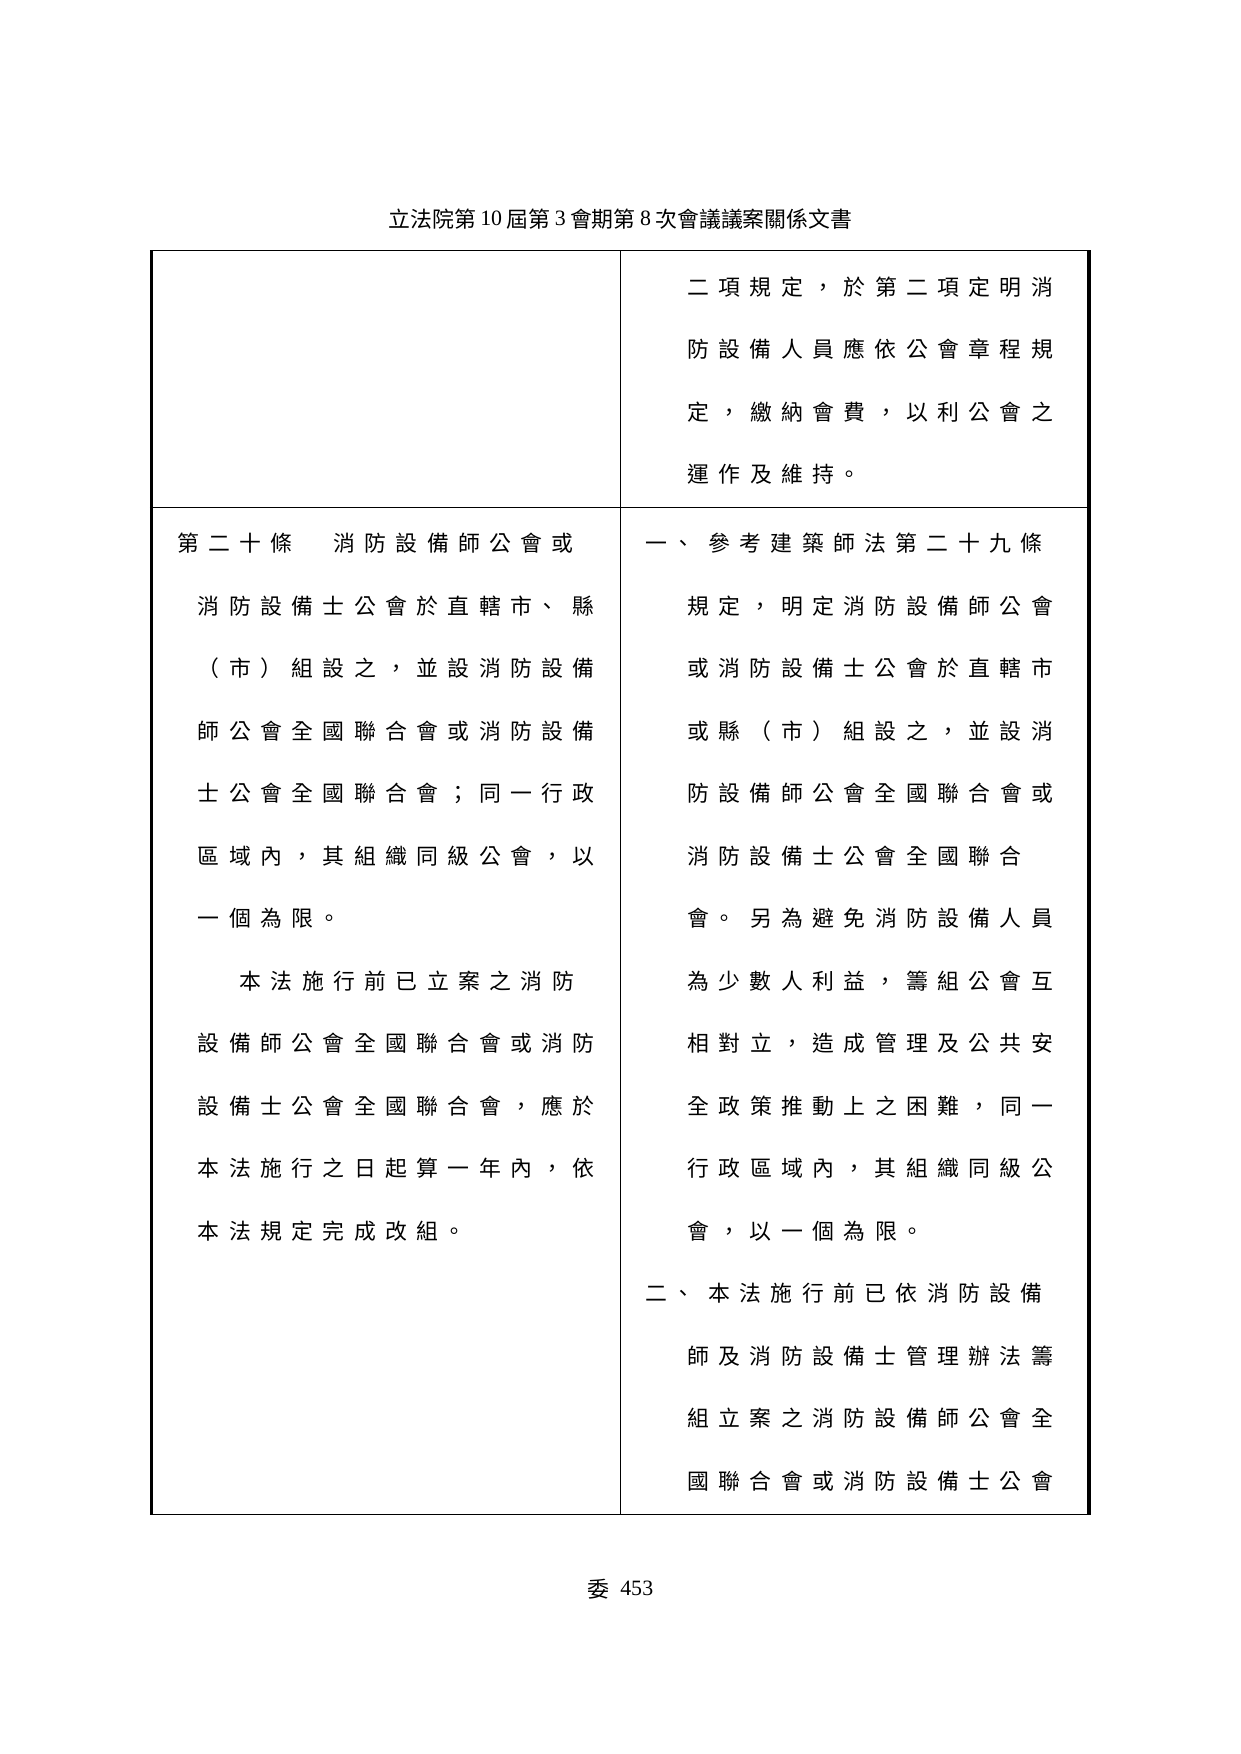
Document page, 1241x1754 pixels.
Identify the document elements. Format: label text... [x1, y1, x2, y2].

table_cell 二項規定，於第二項定明消防設備人員應依公會章程規定，繳納會費，以利公會之運作及維持。 [621, 251, 1087, 507]
table_cell 一、參考建築師法第二十九條規定，明定消防設備師公會或消防設備士公會於直轄市或縣（市）組設之，並設消防設備師公會全國聯合會或消防設備士公會全國聯合會。另為避免消防設備人員為少數人利益，籌組公會互相對立，造成管理及公共安全政策推動上之困難，同一行政區域內，其組織同級公會，以一個為限。 二、本法施行前已依消防設備師及消防設備士管理辦法籌組立案之消防設備師公會全國聯合會或消防設備士公會 [621, 508, 1087, 1514]
table_cell [153, 251, 620, 507]
table_cell 第二十條 消防設備師公會或消防設備士公會於直轄市、縣（市）組設之，並設消防設備師公會全國聯合會或消防設備士公會全國聯合會；同一行政區域內，其組織同級公會，以一個為限。 本法施行前已立案之消防設備師公會全國聯合會或消防設備士公會全國聯合會，應於本法施行之日起算一年內，依本法規定完成改組。 [153, 508, 620, 1514]
